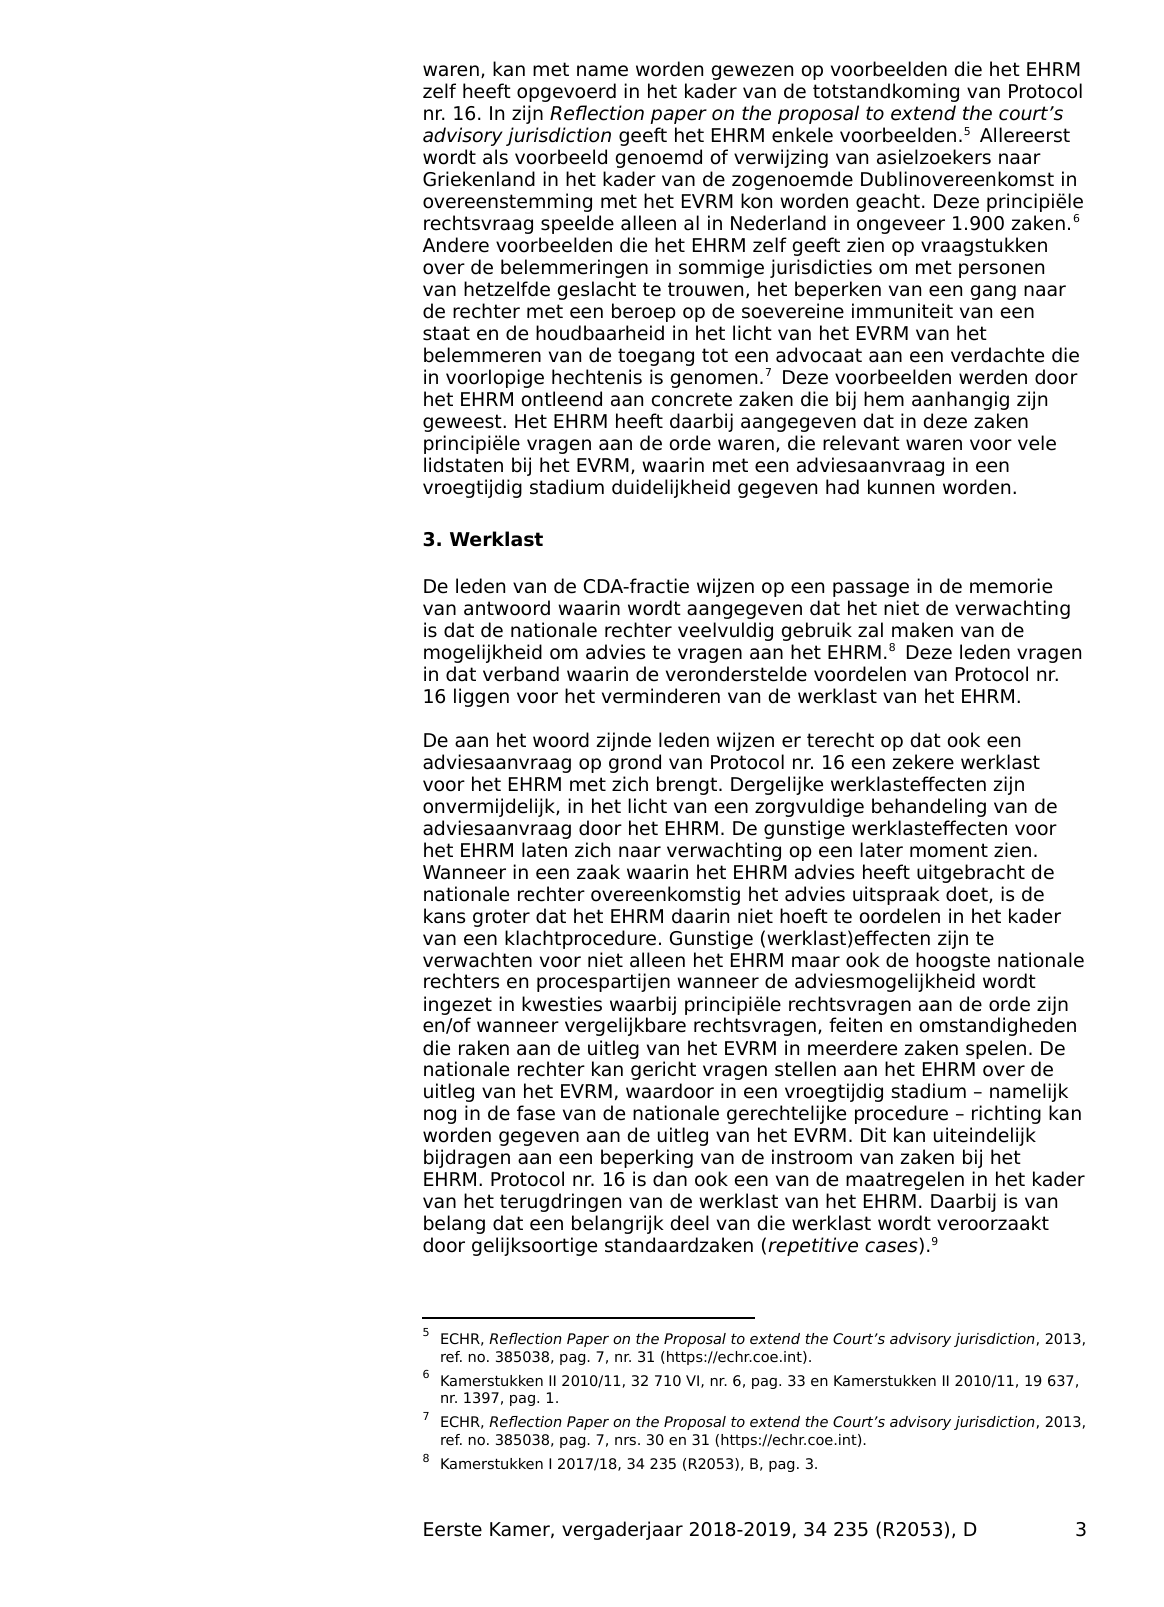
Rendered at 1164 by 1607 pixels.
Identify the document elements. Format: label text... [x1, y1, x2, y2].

text ECHR, Reflection Paper on the Proposal to extend the Court’s advisory jurisdiction, 2013, ref. no. 385038, pag. 7, nr. 31 (https://echr.coe.int). [422, 1327, 1087, 1366]
text ECHR, Reflection Paper on the Proposal to extend the Court’s advisory jurisdiction, 2013, ref. no. 385038, pag. 7, nrs. 30 en 31 (https://echr.coe.int). [422, 1410, 1087, 1449]
subtitle 3. Werklast [422, 529, 1087, 551]
text De aan het woord zijnde leden wijzen er terecht op dat ook een adviesaanvraag op grond van Protocol nr. 16 een zekere werklast voor het EHRM met zich brengt. Dergelijke werklasteffecten zijn onvermijdelijk, in het licht van een zorgvuldige behandeling van de adviesaanvraag door het EHRM. De gunstige werklasteffecten voor het EHRM laten zich naar verwachting op een later moment zien. Wanneer in een zaak waarin het EHRM advies heeft uitgebracht de nationale rechter overeenkomstig het advies uitspraak doet, is de kans groter dat het EHRM daarin niet hoeft te oordelen in het kader van een klachtprocedure. Gunstige (werklast)effecten zijn te verwachten voor niet alleen het EHRM maar ook de hoogste nationale rechters en procespartijen wanneer de adviesmogelijkheid wordt ingezet in kwesties waarbij principiële rechtsvragen aan de orde zijn en/of wanneer vergelijkbare rechtsvragen, feiten en omstandigheden die raken aan de uitleg van het EVRM in meerdere zaken spelen. De nationale rechter kan gericht vragen stellen aan het EHRM over de uitleg van het EVRM, waardoor in een vroegtijdig stadium – namelijk nog in de fase van de nationale gerechtelijke procedure – richting kan worden gegeven aan de uitleg van het EVRM. Dit kan uiteindelijk bijdragen aan een beperking van de instroom van zaken bij het EHRM. Protocol nr. 16 is dan ook een van de maatregelen in het kader van het terugdringen van de werklast van het EHRM. Daarbij is van belang dat een belangrijk deel van die werklast wordt veroorzaakt door gelijksoortige standaardzaken (repetitive cases). [422, 730, 1087, 1257]
text Kamerstukken I 2017/18, 34 235 (R2053), B, pag. 3. [422, 1452, 1087, 1474]
text Kamerstukken II 2010/11, 32 710 VI, nr. 6, pag. 33 en Kamerstukken II 2010/11, 19 637, nr. 1397, pag. 1. [422, 1368, 1087, 1407]
text waren, kan met name worden gewezen op voorbeelden die het EHRM zelf heeft opgevoerd in het kader van de totstandkoming van Protocol nr. 16. In zijn Reflection paper on the proposal to extend the court’s advisory jurisdiction geeft het EHRM enkele voorbeelden. Allereerst wordt als voorbeeld genoemd of verwijzing van asielzoekers naar Griekenland in het kader van de zogenoemde Dublinovereenkomst in overeenstemming met het EVRM kon worden geacht. Deze principiële rechtsvraag speelde alleen al in Nederland in ongeveer 1.900 zaken. Andere voorbeelden die het EHRM zelf geeft zien op vraagstukken over de belemmeringen in sommige jurisdicties om met personen van hetzelfde geslacht te trouwen, het beperken van een gang naar de rechter met een beroep op de soevereine immuniteit van een staat en de houdbaarheid in het licht van het EVRM van het belemmeren van de toegang tot een advocaat aan een verdachte die in voorlopige hechtenis is genomen. Deze voorbeelden werden door het EHRM ontleend aan concrete zaken die bij hem aanhangig zijn geweest. Het EHRM heeft daarbij aangegeven dat in deze zaken principiële vragen aan de orde waren, die relevant waren voor vele lidstaten bij het EVRM, waarin met een adviesaanvraag in een vroegtijdig stadium duidelijkheid gegeven had kunnen worden. [422, 59, 1087, 499]
text De leden van de CDA-fractie wijzen op een passage in de memorie van antwoord waarin wordt aangegeven dat het niet de verwachting is dat de nationale rechter veelvuldig gebruik zal maken van de mogelijkheid om advies te vragen aan het EHRM. Deze leden vragen in dat verband waarin de veronderstelde voordelen van Protocol nr. 16 liggen voor het verminderen van de werklast van het EHRM. [422, 576, 1087, 707]
